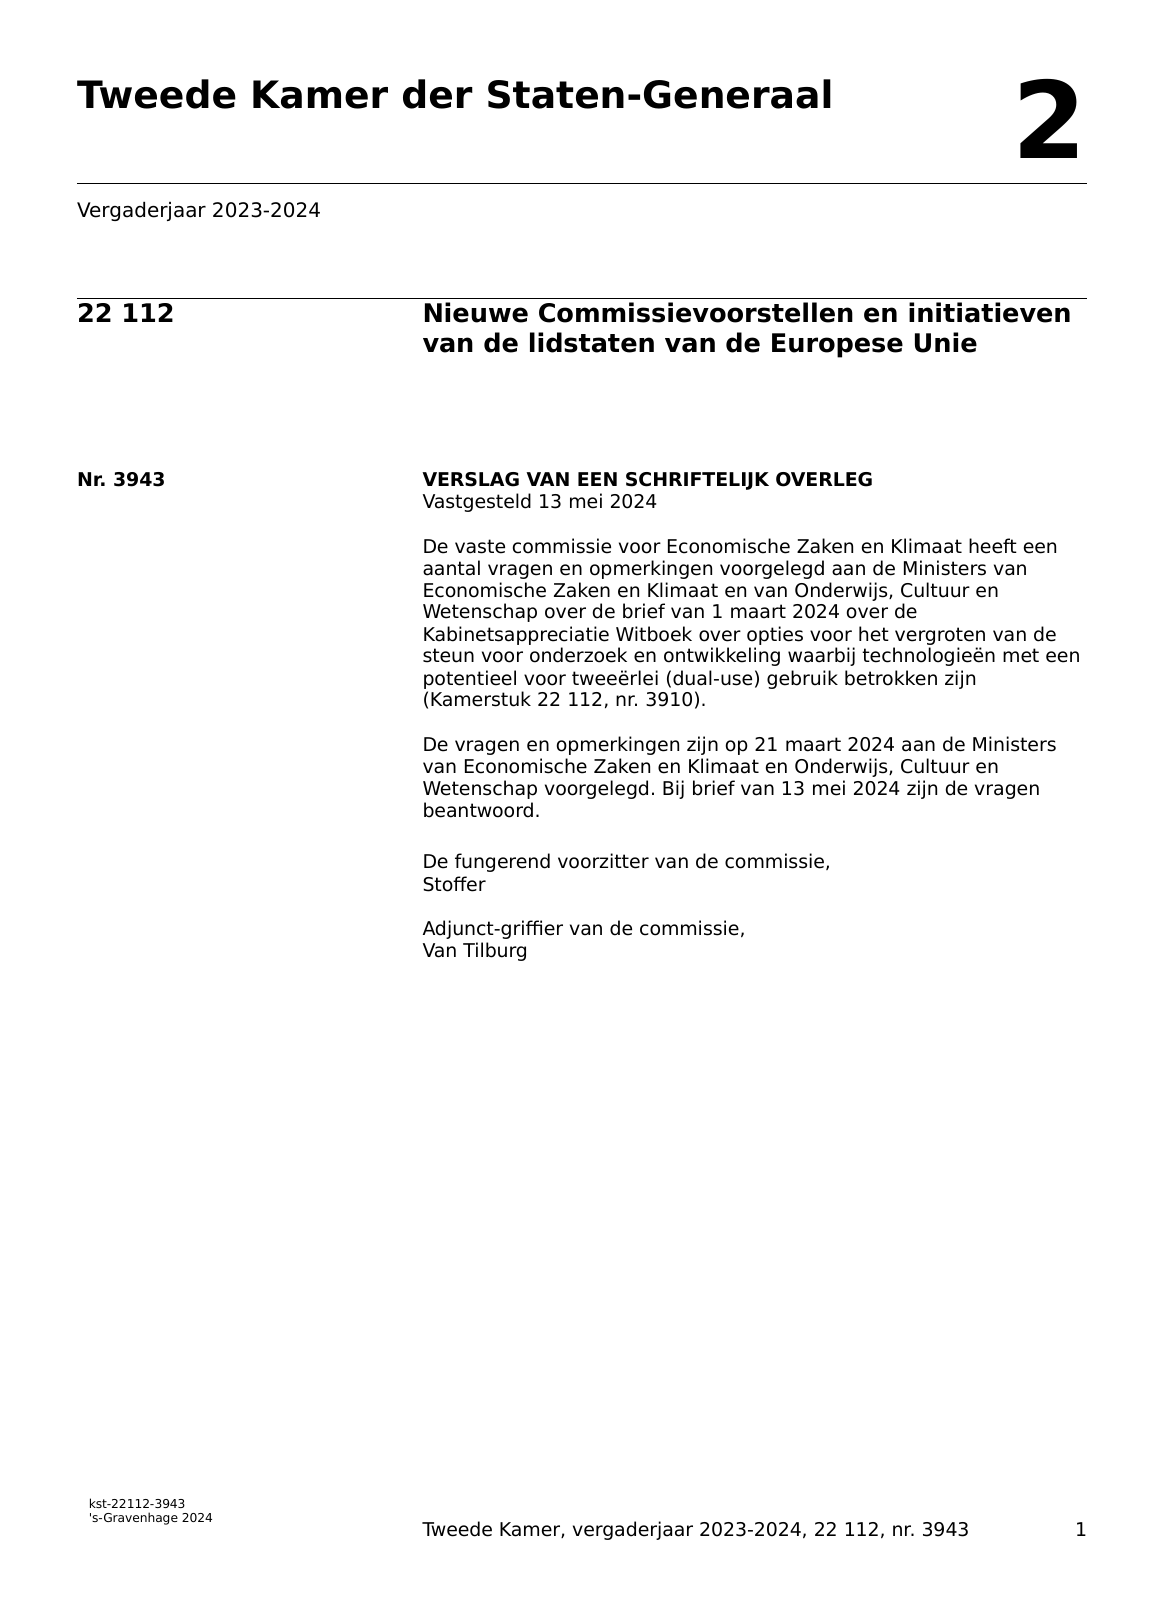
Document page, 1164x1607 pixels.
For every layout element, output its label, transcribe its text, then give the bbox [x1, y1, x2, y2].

text Vastgesteld 13 mei 2024 [422, 491, 1087, 513]
text De fungerend voorzitter van de commissie, Stoffer [422, 851, 1087, 895]
text kst-22112-3943 [88, 1497, 323, 1511]
text De vragen en opmerkingen zijn op 21 maart 2024 aan de Ministers van Economische Zaken en Klimaat en Onderwijs, Cultuur en Wetenschap voorgelegd. Bij brief van 13 mei 2024 zijn de vragen beantwoord. [422, 733, 1087, 821]
text Adjunct-griffier van de commissie, Van Tilburg [422, 918, 1087, 962]
subtitle 22 112 Nieuwe Commissievoorstellen en initiatieven van de lidstaten van de Europese Unie [77, 299, 1087, 358]
table_cell Vergaderjaar 2023-2024 [77, 184, 1087, 298]
text 's-Gravenhage 2024 [88, 1511, 323, 1525]
subtitle Nr. 3943 VERSLAG VAN EEN SCHRIFTELIJK OVERLEG [77, 469, 1087, 491]
table_header 2 [886, 59, 1087, 183]
text De vaste commissie voor Economische Zaken en Klimaat heeft een aantal vragen en opmerkingen voorgelegd aan de Ministers van Economische Zaken en Klimaat en van Onderwijs, Cultuur en Wetenschap over de brief van 1 maart 2024 over de Kabinetsappreciatie Witboek over opties voor het vergroten van de steun voor onderzoek en ontwikkeling waarbij technologieën met een potentieel voor tweeërlei (dual-use) gebruik betrokken zijn (Kamerstuk 22 112, nr. 3910). [422, 536, 1087, 711]
table_header Tweede Kamer der Staten-Generaal [77, 59, 886, 183]
